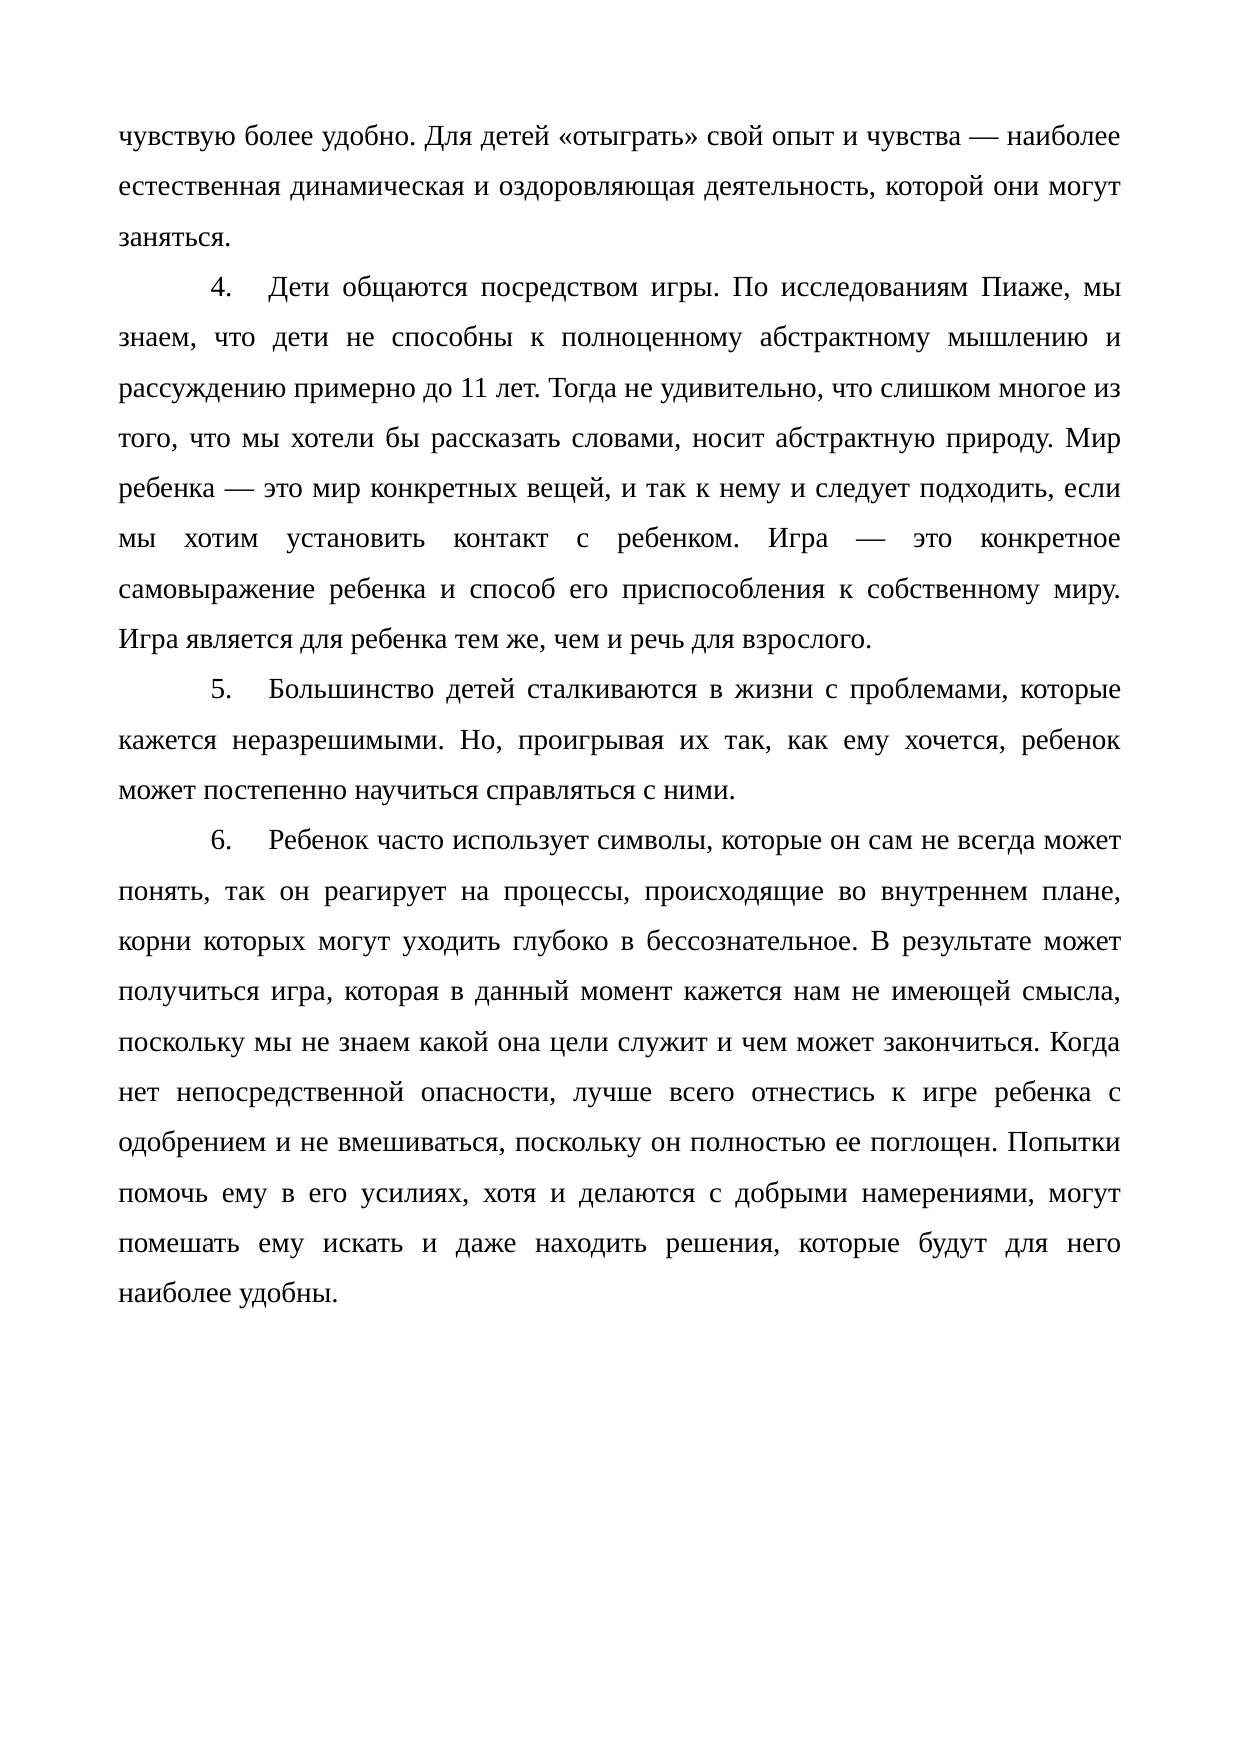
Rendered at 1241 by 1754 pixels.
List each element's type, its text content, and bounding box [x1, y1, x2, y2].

list чувствую более удобно. Для детей «отыграть» свой опыт и чувства — наиболее естественная динамическая и оздоровляющая деятельность, которой они могут заняться. [118, 118, 1122, 252]
list Дети общаются посредством игры. По исследованиям Пиаже, мы знаем, что дети не способны к полноценному абстрактному мышлению и рассуждению примерно до 11 лет. Тогда не удивительно, что слишком многое из того, что мы хотели бы рассказать словами, носит абстрактную природу. Мир ребенка — это мир конкретных вещей, и так к нему и следует подходить, если мы хотим установить контакт с ребенком. Игра — это конкретное самовыражение ребенка и способ его приспособления к собственному миру. Игра является для ребенка тем же, чем и речь для взрослого. [118, 269, 1122, 655]
list Ребенок часто использует символы, которые он сам не всегда может понять, так он реагирует на процессы, происходящие во внутреннем плане, корни которых могут уходить глубоко в бессознательное. В результате может получиться игра, которая в данный момент кажется нам не имеющей смысла, поскольку мы не знаем какой она цели служит и чем может закончиться. Когда нет непосредственной опасности, лучше всего отнестись к игре ребенка с одобрением и не вмешиваться, поскольку он полностью ее поглощен. Попытки помочь ему в его усилиях, хотя и делаются с добрыми намерениями, могут помешать ему искать и даже находить решения, которые будут для него наиболее удобны. [118, 822, 1122, 1309]
list Большинство детей сталкиваются в жизни с проблемами, которые кажется неразрешимыми. Но, проигрывая их так, как ему хочется, ребенок может постепенно научиться справляться с ними. [118, 672, 1122, 806]
